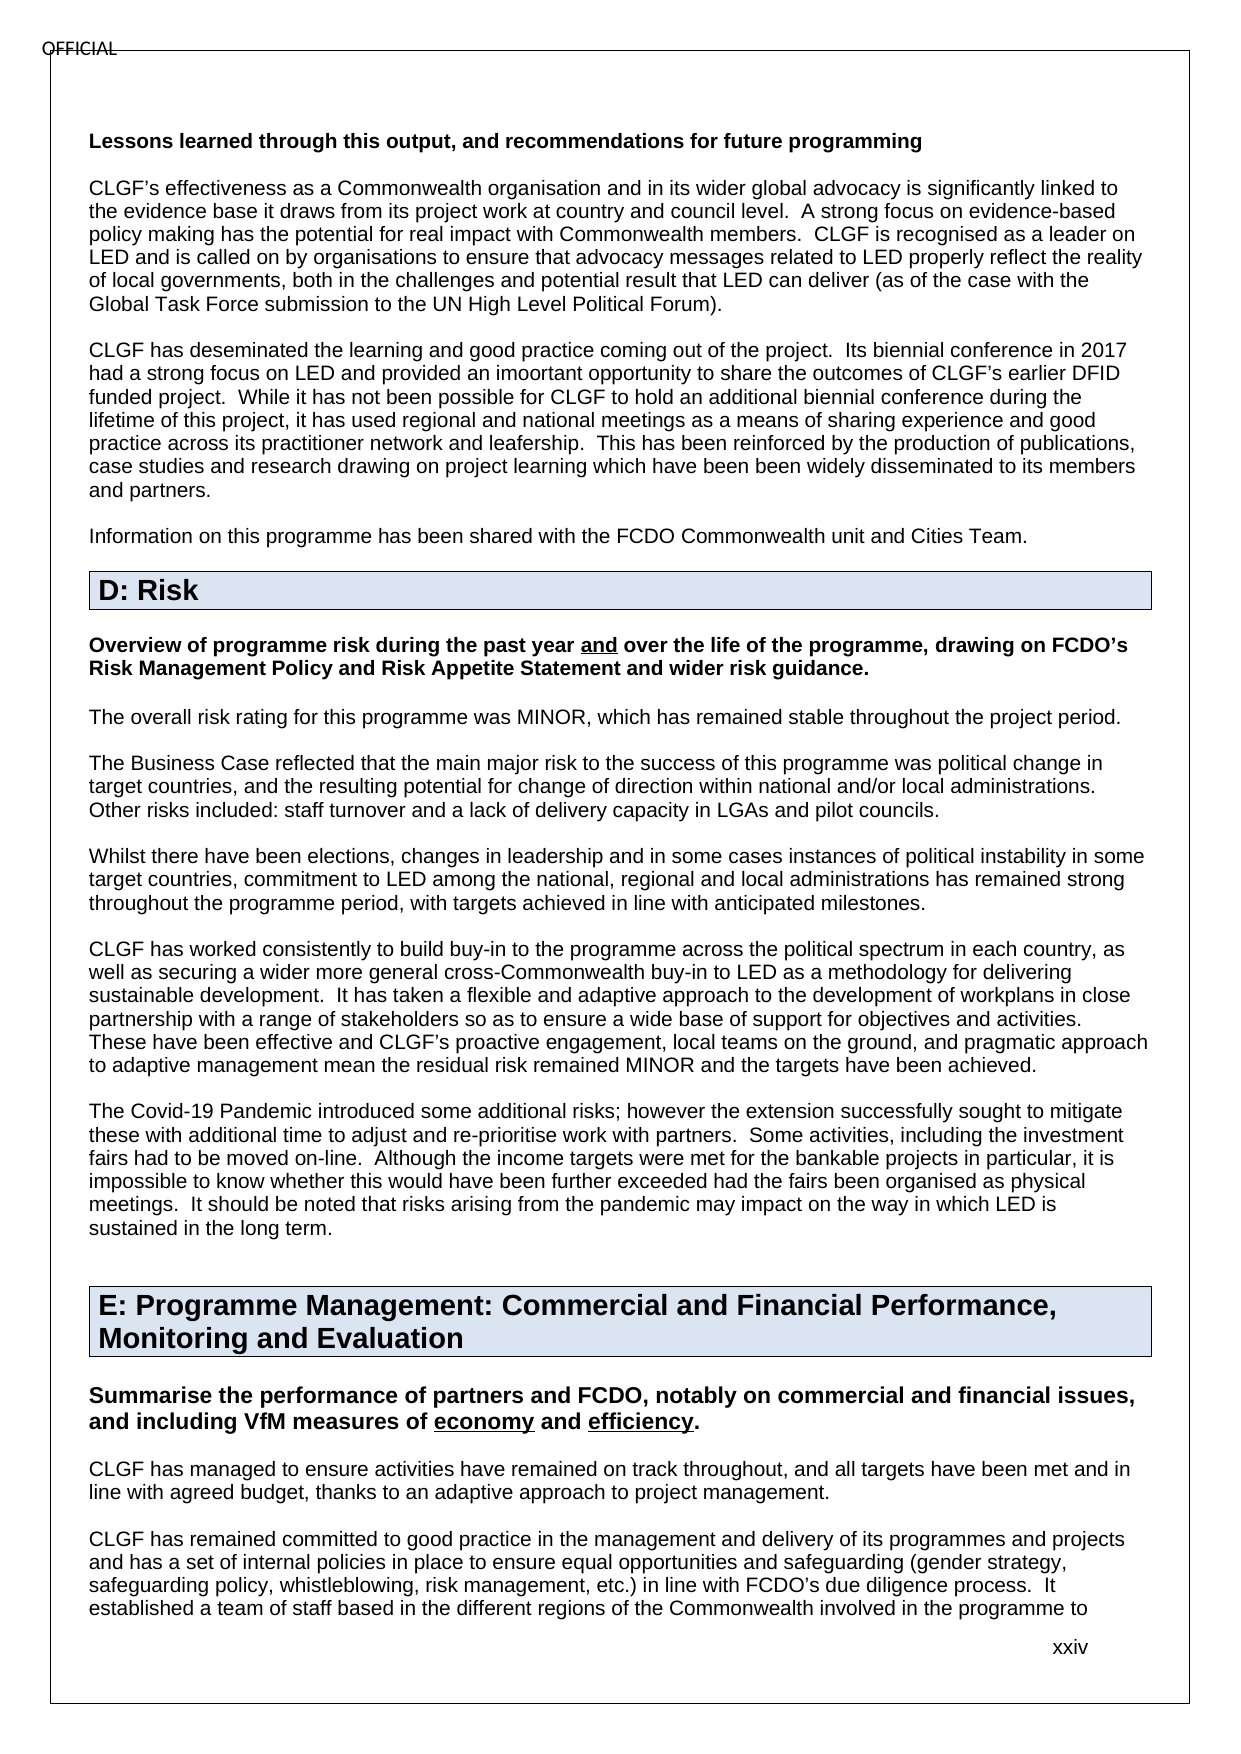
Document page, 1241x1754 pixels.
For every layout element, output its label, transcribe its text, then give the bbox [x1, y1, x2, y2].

text Information on this programme has been shared with the FCDO Commonwealth unit and Cities Team. [89, 524, 1152, 548]
text CLGF has deseminated the learning and good practice coming out of the project. Its biennial conference in 2017 had a strong focus on LED and provided an imoortant opportunity to share the outcomes of CLGF’s earlier DFID funded project. While it has not been possible for CLGF to hold an additional biennial conference during the lifetime of this project, it has used regional and national meetings as a means of sharing experience and good practice across its practitioner network and leafership. This has been reinforced by the production of publications, case studies and research drawing on project learning which have been been widely disseminated to its members and partners. [89, 339, 1152, 501]
text The Covid-19 Pandemic introduced some additional risks; however the extension successfully sought to mitigate these with additional time to adjust and re-prioritise work with partners. Some activities, including the investment fairs had to be moved on-line. Although the income targets were met for the bankable projects in particular, it is impossible to know whether this would have been further exceeded had the fairs been organised as physical meetings. It should be noted that risks arising from the pandemic may impact on the way in which LED is sustained in the long term. [89, 1100, 1152, 1239]
text E: Programme Management: Commercial and Financial Performance, Monitoring and Evaluation [90, 1287, 1151, 1356]
text D: Risk [90, 572, 1151, 609]
text The overall risk rating for this programme was MINOR, which has remained stable throughout the project period. [89, 705, 1152, 728]
text The Business Case reflected that the main major risk to the success of this programme was political change in target countries, and the resulting potential for change of direction within national and/or local administrations. Other risks included: staff turnover and a lack of delivery capacity in LGAs and pilot councils. [89, 752, 1152, 821]
text Overview of programme risk during the past year and over the life of the programme, drawing on FCDO’s Risk Management Policy and Risk Appetite Statement and wider risk guidance. [89, 633, 1152, 679]
text CLGF has managed to ensure activities have remained on track throughout, and all targets have been met and in line with agreed budget, thanks to an adaptive approach to project management. [89, 1457, 1152, 1504]
text CLGF’s effectiveness as a Commonwealth organisation and in its wider global advocacy is significantly linked to the evidence base it draws from its project work at country and council level. A strong focus on evidence-based policy making has the potential for real impact with Commonwealth members. CLGF is recognised as a leader on LED and is called on by organisations to ensure that advocacy messages related to LED properly reflect the reality of local governments, both in the challenges and potential result that LED can deliver (as of the case with the Global Task Force submission to the UN High Level Political Forum). [89, 176, 1152, 316]
text Summarise the performance of partners and FCDO, notably on commercial and financial issues, and including VfM measures of economy and efficiency. [89, 1383, 1152, 1434]
text Whilst there have been elections, changes in leadership and in some cases instances of political instability in some target countries, commitment to LED among the national, regional and local administrations has remained strong throughout the programme period, with targets achieved in line with anticipated milestones. [89, 844, 1152, 914]
text CLGF has remained committed to good practice in the management and delivery of its programmes and projects and has a set of internal policies in place to ensure equal opportunities and safeguarding (gender strategy, safeguarding policy, whistleblowing, risk management, etc.) in line with FCDO’s due diligence process. It established a team of staff based in the different regions of the Commonwealth involved in the programme to [89, 1527, 1152, 1620]
text CLGF has worked consistently to build buy-in to the programme across the political spectrum in each country, as well as securing a wider more general cross-Commonwealth buy-in to LED as a methodology for delivering sustainable development. It has taken a flexible and adaptive approach to the development of workplans in close partnership with a range of stakeholders so as to ensure a wide base of support for objectives and activities. These have been effective and CLGF’s proactive engagement, local teams on the ground, and pragmatic approach to adaptive management mean the residual risk remained MINOR and the targets have been achieved. [89, 937, 1152, 1077]
text Lessons learned through this output, and recommendations for future programming [89, 130, 1152, 153]
